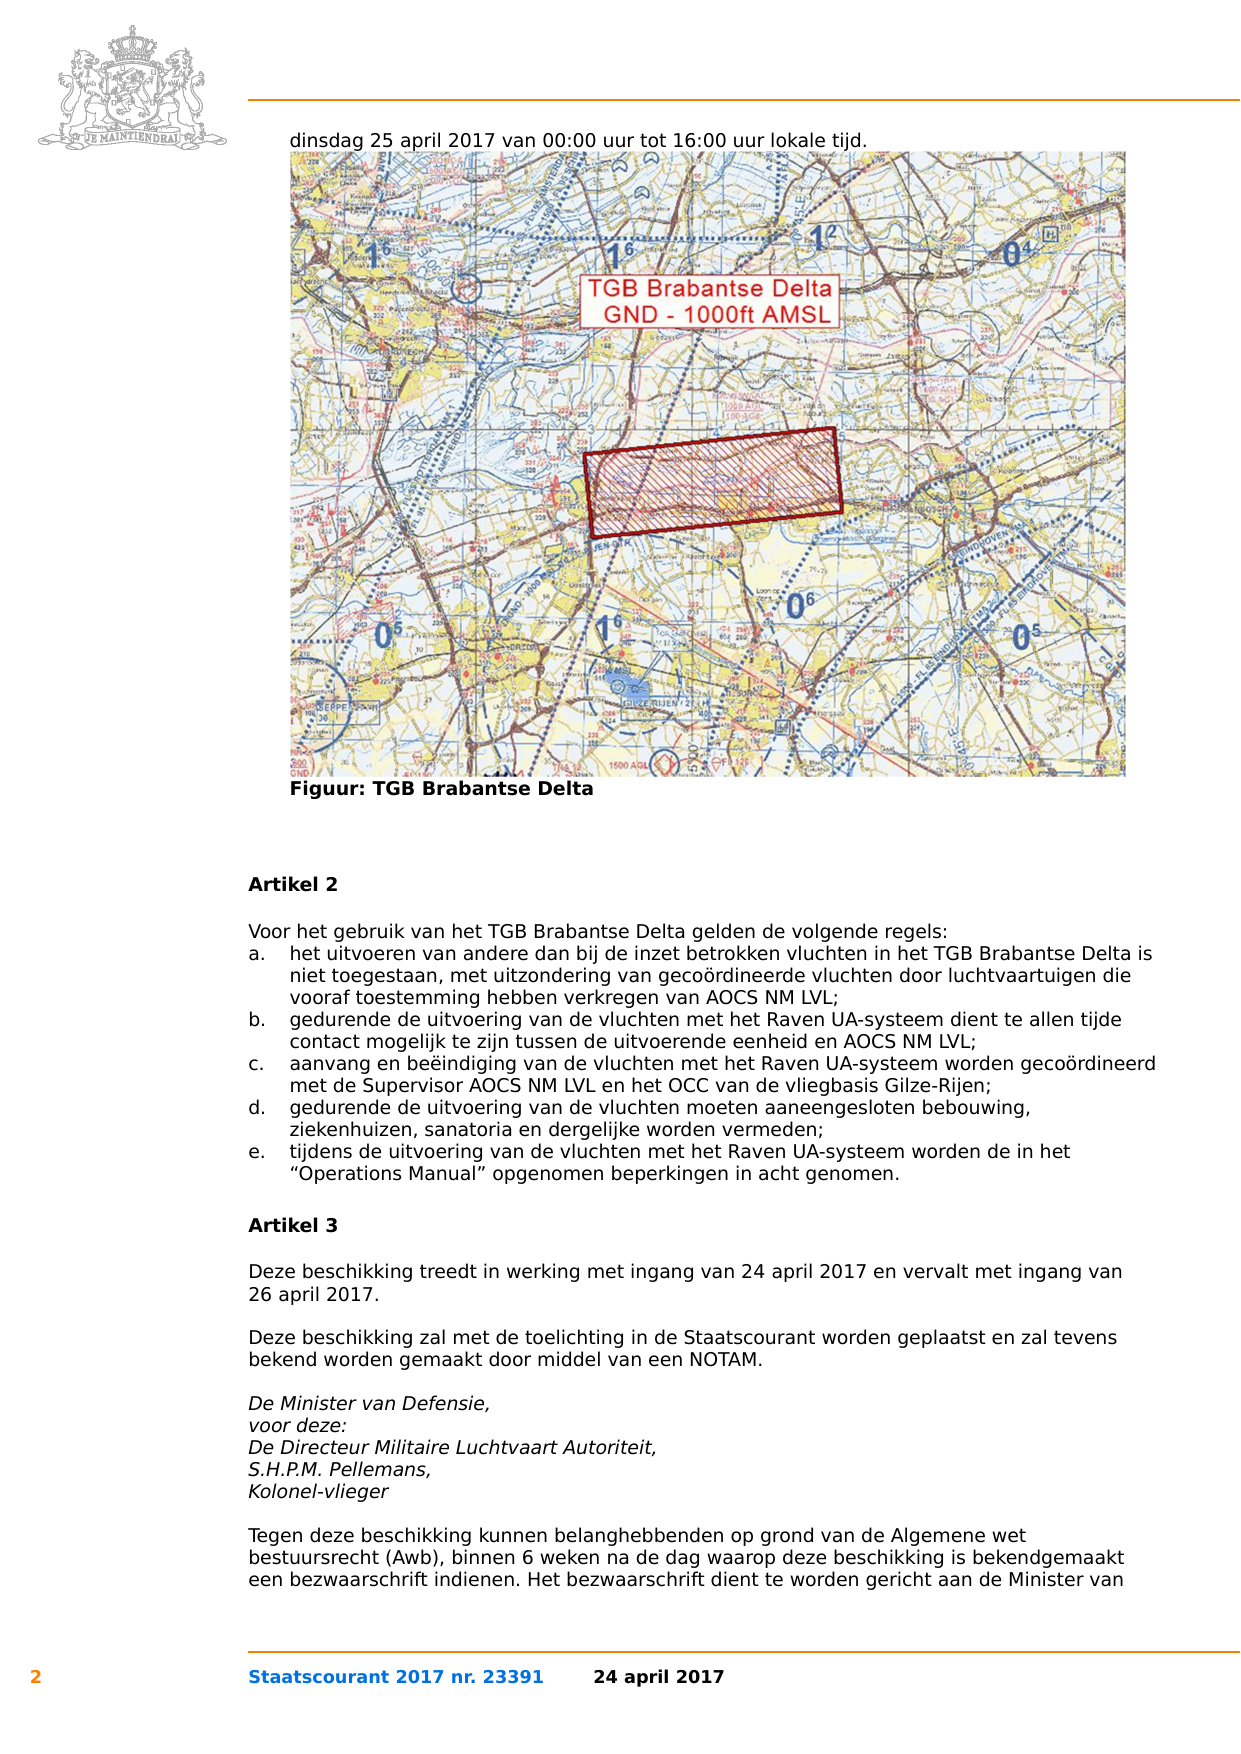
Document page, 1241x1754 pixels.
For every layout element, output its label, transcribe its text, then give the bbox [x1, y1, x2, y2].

text b. gedurende de uitvoering van de vluchten met het Raven UA-systeem dient te allen tijde contact mogelijk te zijn tussen de uitvoerende eenheid en AOCS NM LVL; [248, 1009, 1163, 1053]
text De Minister van Defensie, voor deze: De Directeur Militaire Luchtvaart Autoriteit, S.H.P.M. Pellemans, Kolonel-vlieger [248, 1393, 1163, 1503]
text Voor het gebruik van het TGB Brabantse Delta gelden de volgende regels: [248, 921, 1163, 943]
subtitle Artikel 2 [248, 874, 1163, 896]
text Deze beschikking treedt in werking met ingang van 24 april 2017 en vervalt met ingang van 26 april 2017. [248, 1261, 1163, 1305]
text c. aanvang en beëindiging van de vluchten met het Raven UA-systeem worden gecoördineerd met de Supervisor AOCS NM LVL en het OCC van de vliegbasis Gilze-Rijen; [248, 1053, 1163, 1097]
text Tegen deze beschikking kunnen belanghebbenden op grond van de Algemene wet bestuursrecht (Awb), binnen 6 weken na de dag waarop deze beschikking is bekendgemaakt een bezwaarschrift indienen. Het bezwaarschrift dient te worden gericht aan de Minister van [248, 1525, 1163, 1591]
text a. het uitvoeren van andere dan bij de inzet betrokken vluchten in het TGB Brabantse Delta is niet toegestaan, met uitzondering van gecoördineerde vluchten door luchtvaartuigen die vooraf toestemming hebben verkregen van AOCS NM LVL; [248, 943, 1163, 1009]
picture [289, 151, 1128, 778]
text d. gedurende de uitvoering van de vluchten moeten aaneengesloten bebouwing, ziekenhuizen, sanatoria en dergelijke worden vermeden; [248, 1097, 1163, 1141]
text Deze beschikking zal met de toelichting in de Staatscourant worden geplaatst en zal tevens bekend worden gemaakt door middel van een NOTAM. [248, 1327, 1163, 1371]
subtitle Artikel 3 [248, 1214, 1163, 1236]
text e. tijdens de uitvoering van de vluchten met het Raven UA-systeem worden de in het “Operations Manual” opgenomen beperkingen in acht genomen. [248, 1141, 1163, 1184]
text dinsdag 25 april 2017 van 00:00 uur tot 16:00 uur lokale tijd. Figuur: TGB Brabantse Delta [289, 130, 1163, 844]
picture [38, 25, 227, 150]
